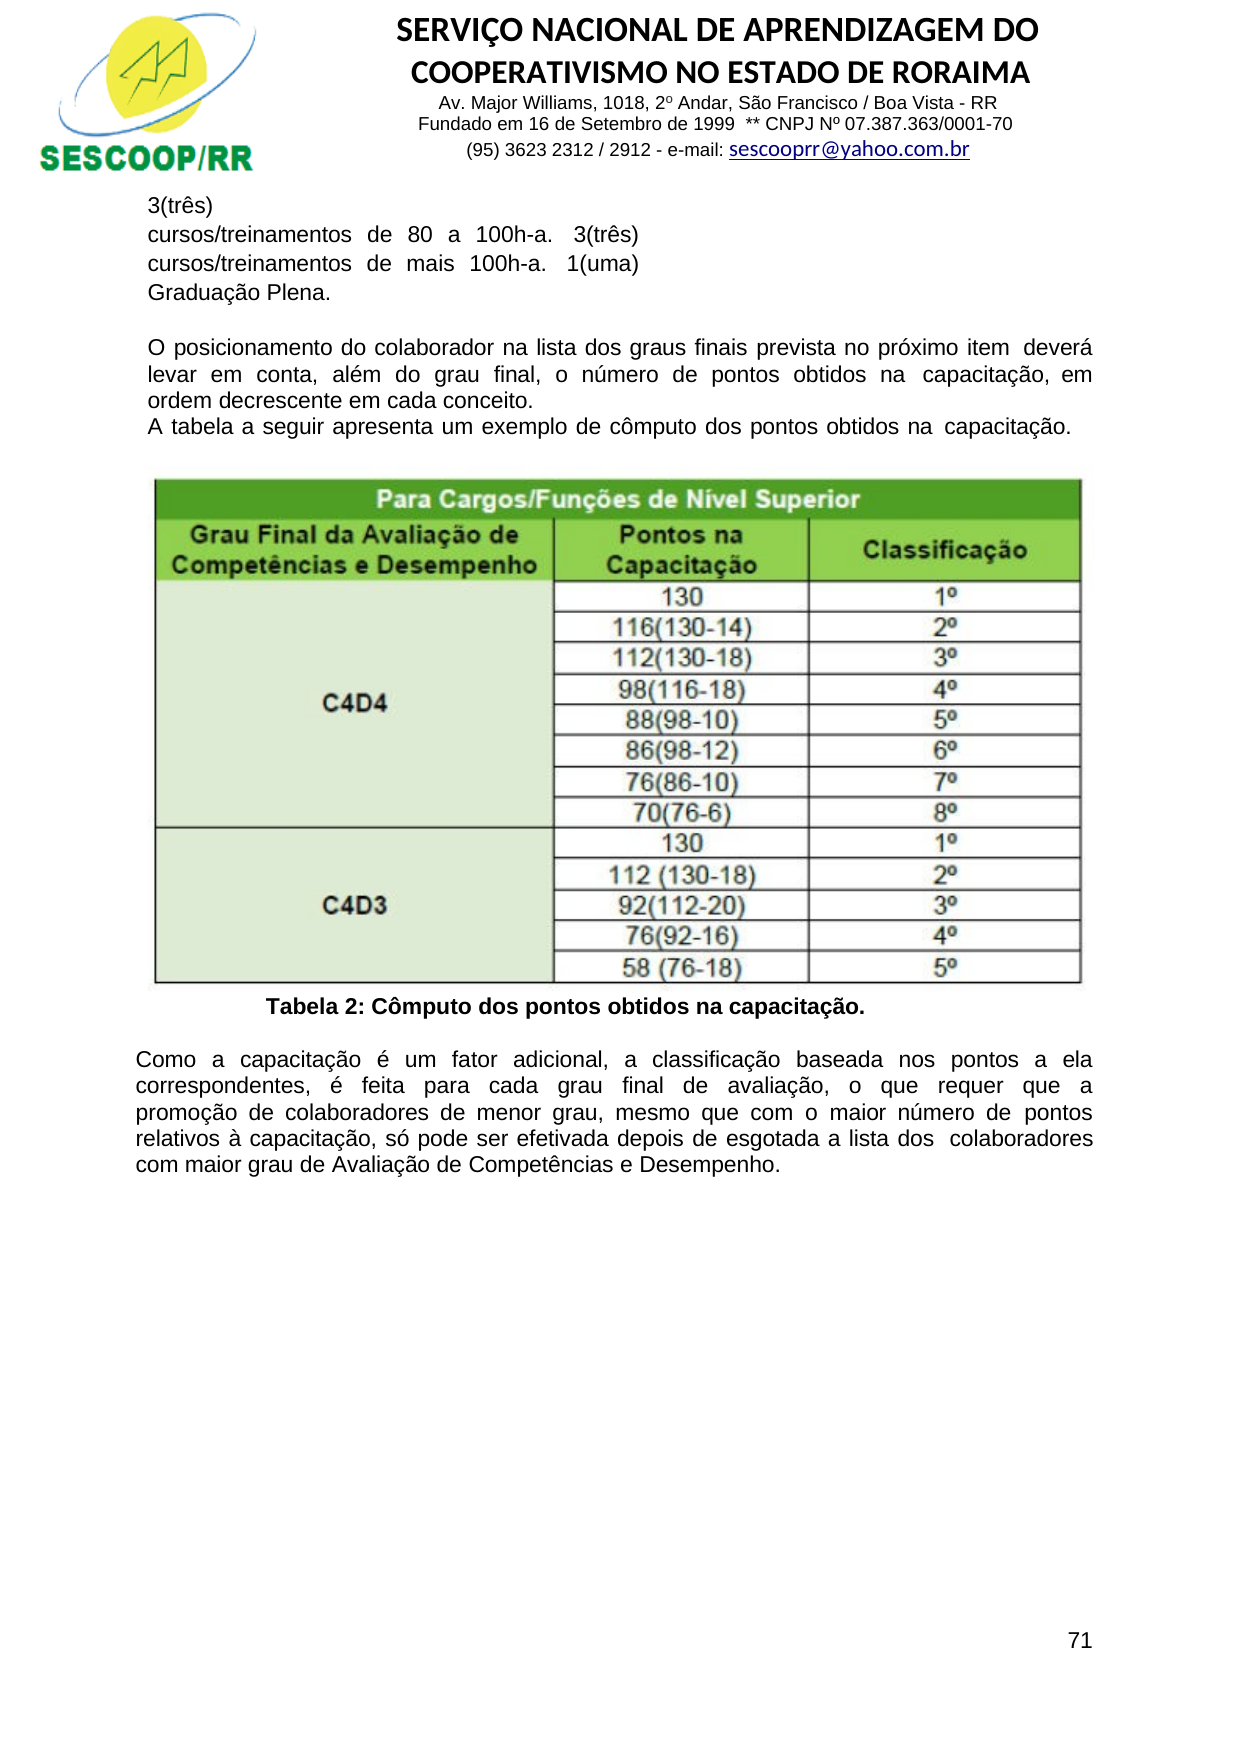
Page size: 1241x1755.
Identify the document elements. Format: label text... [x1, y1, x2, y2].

text O posicionamento do colaborador na lista dos graus finais prevista no próximo item deverá levar em conta, além do grau final, o número de pontos obtidos na capacitação, em ordem decrescente em cada conceito. [147, 334, 1093, 413]
text A tabela a seguir apresenta um exemplo de cômputo dos pontos obtidos na capacitação. [147, 413, 1092, 440]
text 3(três) cursos/treinamentos de 80 a 100h-a. 3(três) cursos/treinamentos de mais 100h-a. 1(uma) Graduação Plena. [147, 192, 639, 305]
text Tabela 2: Cômputo dos pontos obtidos na capacitação. [266, 993, 1107, 1019]
text Como a capacitação é um fator adicional, a classificação baseada nos pontos a ela correspondentes, é feita para cada grau final de avaliação, o que requer que a promoção de colaboradores de menor grau, mesmo que com o maior número de pontos relativos à capacitação, só pode ser efetivada depois de esgotada a lista dos colaboradores com maior grau de Avaliação de Competências e Desempenho. [135, 1046, 1093, 1178]
